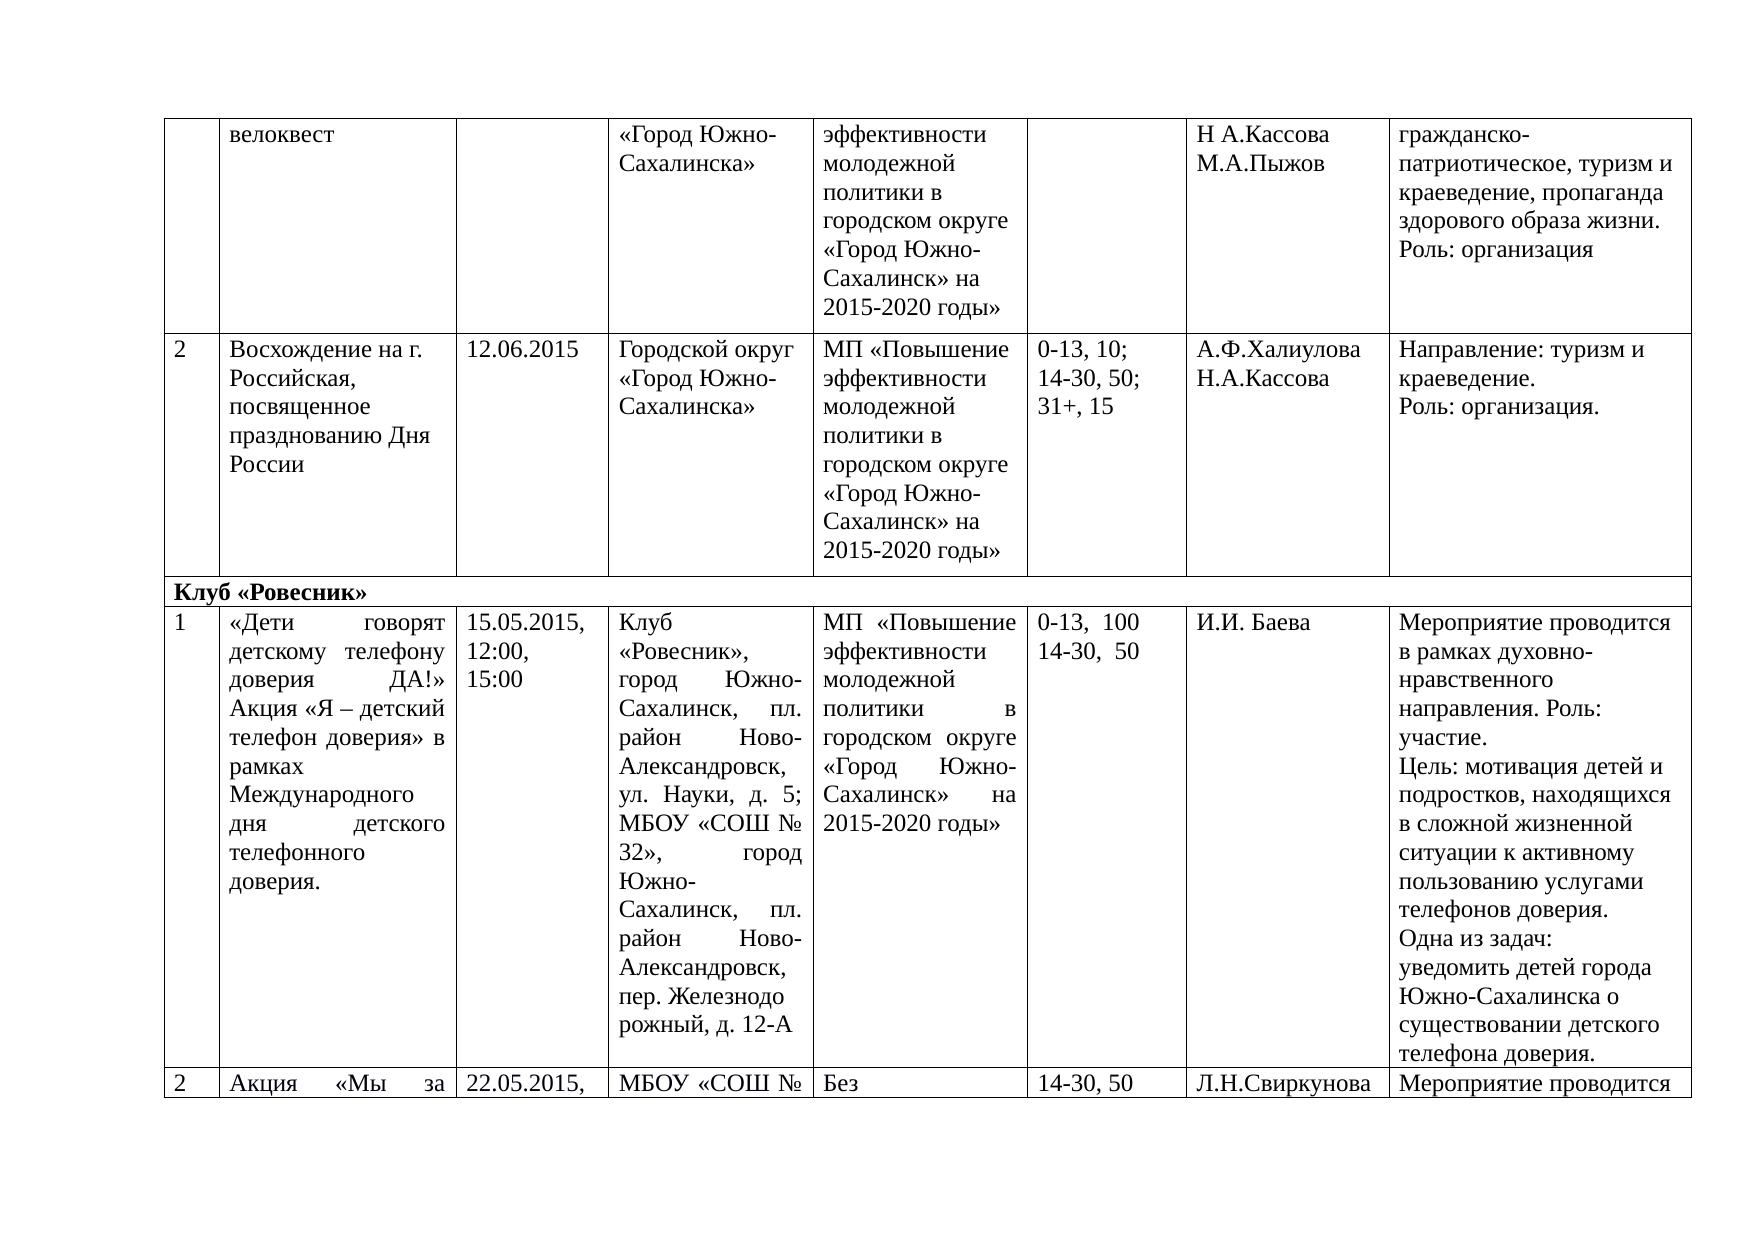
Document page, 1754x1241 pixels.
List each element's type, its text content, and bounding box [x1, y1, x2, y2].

table_cell 2 [165, 334, 219, 576]
table_cell Городской округ «Город Южно-Сахалинска» [609, 334, 813, 576]
table_cell 0-13, 10; 14-30, 50; 31+, 15 [1028, 334, 1186, 576]
table_cell МП «Повышение эффективности молодежной политики в городском округе «Город Южно-Сахалинск» на 2015-2020 годы» [814, 607, 1027, 1067]
table_cell Клуб «Ровесник», город Южно-Сахалинск, пл. район Ново-Александровск, ул. Науки, д. 5; МБОУ «СОШ № 32», город Южно-Сахалинск, пл. район Ново-Александровск, пер. Железнодо рожный, д. 12-А [609, 607, 813, 1067]
table_cell Восхождение на г. Российская, посвященное празднованию Дня России [220, 334, 456, 576]
table_cell 14-30, 50 [1028, 1068, 1186, 1097]
table_cell гражданско-патриотическое, туризм и краеведение, пропаганда здорового образа жизни. Роль: организация [1390, 119, 1691, 333]
table_cell велоквест [220, 119, 456, 333]
table_cell 12.06.2015 [457, 334, 608, 576]
table_cell 15.05.2015, 12:00, 15:00 [457, 607, 608, 1067]
table_cell МБОУ «СОШ № [609, 1068, 813, 1097]
table_cell И.И. Баева [1187, 607, 1389, 1067]
table_cell Направление: туризм и краеведение. Роль: организация. [1390, 334, 1691, 576]
table_cell Л.Н.Свиркунова [1187, 1068, 1389, 1097]
table_cell Без [814, 1068, 1027, 1097]
table_cell «Город Южно-Сахалинска» [609, 119, 813, 333]
table_cell 2 [165, 1068, 219, 1097]
table_cell 1 [165, 607, 219, 1067]
table_cell А.Ф.Халиулова Н.А.Кассова [1187, 334, 1389, 576]
table_cell Акция «Мы за [220, 1068, 456, 1097]
table_cell [457, 119, 608, 333]
table_cell 22.05.2015, [457, 1068, 608, 1097]
table_cell эффективности молодежной политики в городском округе «Город Южно-Сахалинск» на 2015-2020 годы» [814, 119, 1027, 333]
table_cell Мероприятие проводится [1390, 1068, 1691, 1097]
table_cell «Дети говорят детскому телефону доверия ДА!» Акция «Я – детский телефон доверия» в рамках Международного дня детского телефонного доверия. [220, 607, 456, 1067]
table_cell [1028, 119, 1186, 333]
table_cell Клуб «Ровесник» [165, 577, 1691, 606]
table_cell Н А.Кассова М.А.Пыжов [1187, 119, 1389, 333]
table_cell [165, 119, 219, 333]
table_cell Мероприятие проводится в рамках духовно-нравственного направления. Роль: участие. Цель: мотивация детей и подростков, находящихся в сложной жизненной ситуации к активному пользованию услугами телефонов доверия. Одна из задач: уведомить детей города Южно-Сахалинска о существовании детского телефона доверия. [1390, 607, 1691, 1067]
table_cell МП «Повышение эффективности молодежной политики в городском округе «Город Южно-Сахалинск» на 2015-2020 годы» [814, 334, 1027, 576]
table_cell 0-13, 100 14-30, 50 [1028, 607, 1186, 1067]
